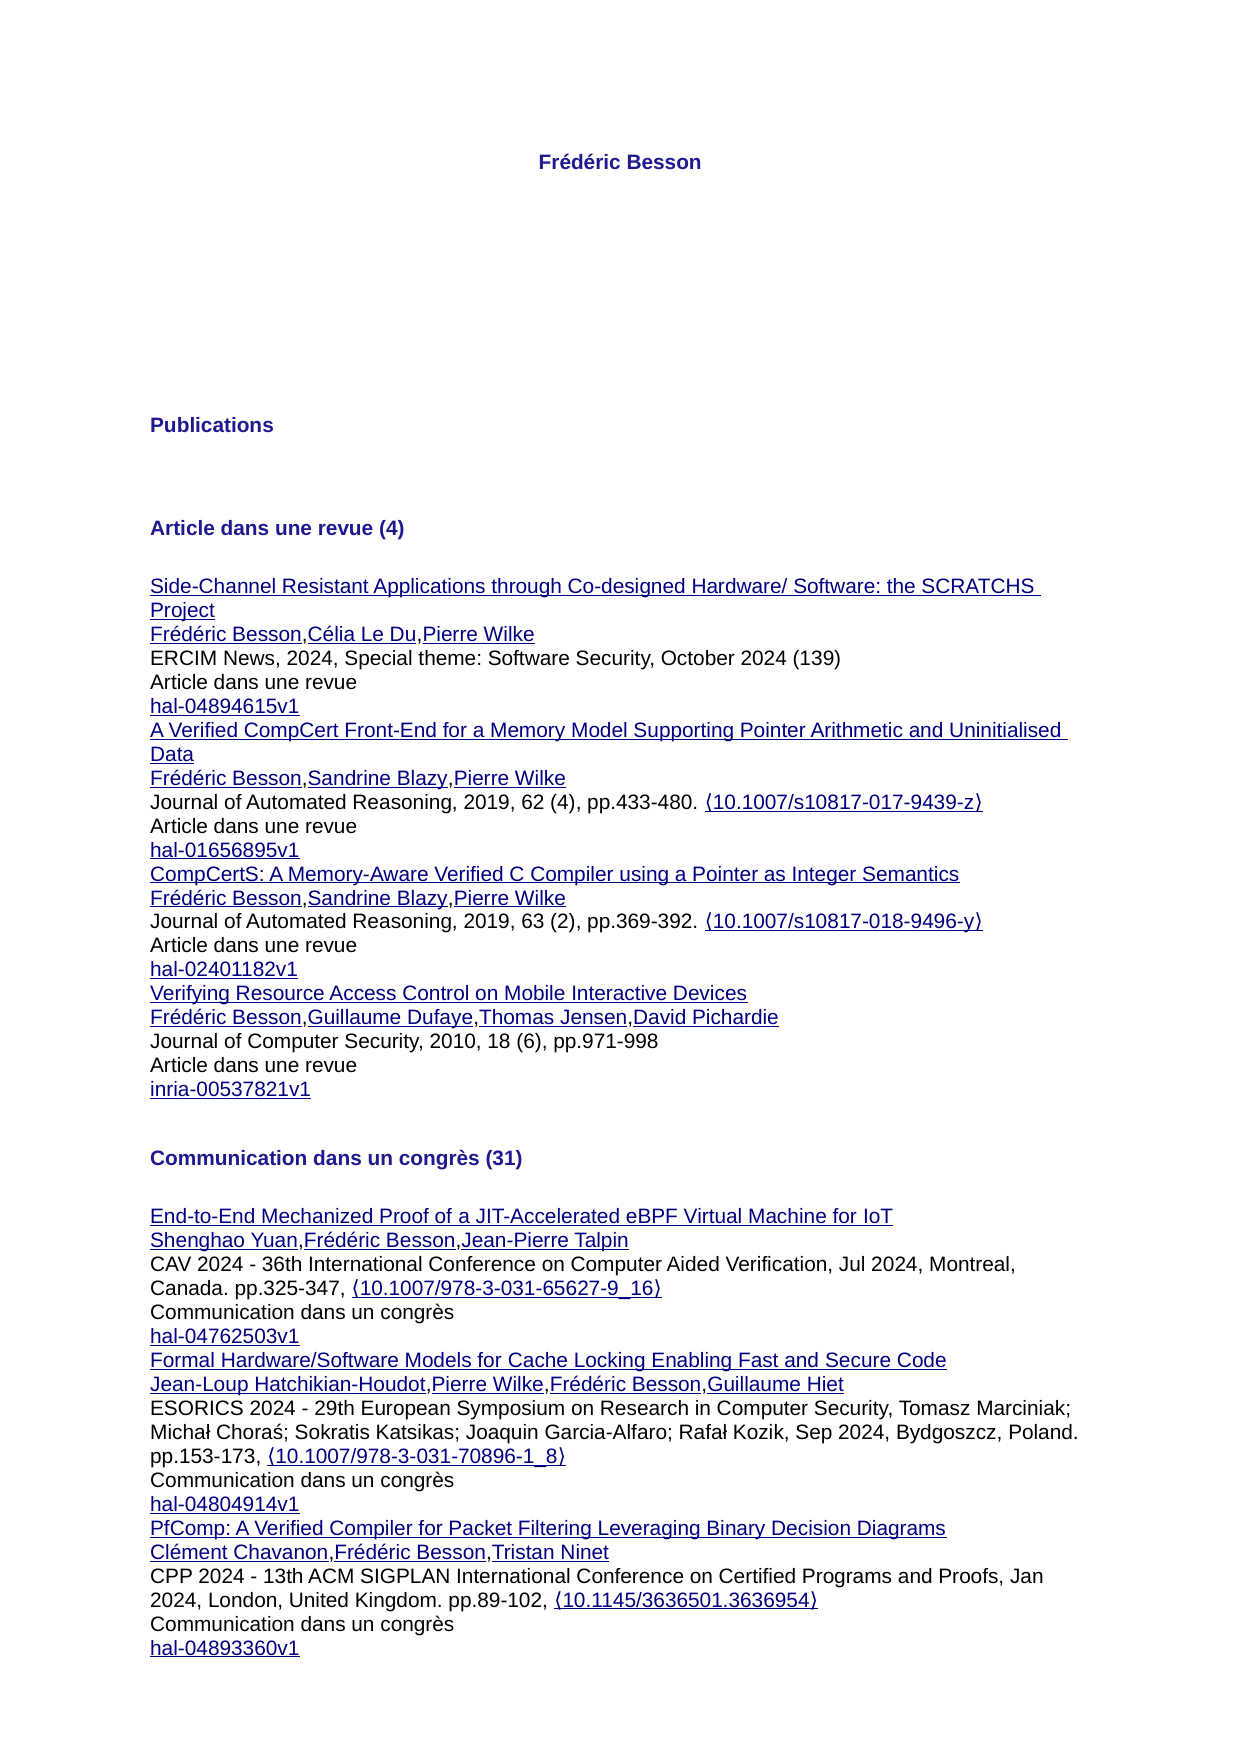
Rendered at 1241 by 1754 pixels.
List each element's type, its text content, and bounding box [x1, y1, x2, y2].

subtitle Frédéric Besson [150, 150, 1090, 174]
table_header Side-Channel Resistant Applications through Co-designed Hardware/ Software: the SCRATCHS Project Frédéric Besson,Célia Le Du,Pierre Wilke ERCIM News, 2024, Special theme: Software Security, October 2024 (139) Article dans une revue hal-04894615v1 [150, 574, 1090, 718]
table_cell Formal Hardware/Software Models for Cache Locking Enabling Fast and Secure Code Jean-Loup Hatchikian-Houdot,Pierre Wilke,Frédéric Besson,Guillaume Hiet ESORICS 2024 - 29th European Symposium on Research in Computer Security, Tomasz Marciniak; Michał Choraś; Sokratis Katsikas; Joaquin Garcia-Alfaro; Rafał Kozik, Sep 2024, Bydgoszcz, Poland. pp.153-173, ⟨10.1007/978-3-031-70896-1_8⟩ Communication dans un congrès hal-04804914v1 [150, 1348, 1090, 1516]
subtitle Communication dans un congrès (31) [150, 1146, 1090, 1170]
table_cell A Verified CompCert Front-End for a Memory Model Supporting Pointer Arithmetic and Uninitialised Data Frédéric Besson,Sandrine Blazy,Pierre Wilke Journal of Automated Reasoning, 2019, 62 (4), pp.433-480. ⟨10.1007/s10817-017-9439-z⟩ Article dans une revue hal-01656895v1 [150, 718, 1090, 861]
subtitle Publications [150, 412, 1090, 436]
table_header End-to-End Mechanized Proof of a JIT-Accelerated eBPF Virtual Machine for IoT Shenghao Yuan,Frédéric Besson,Jean-Pierre Talpin CAV 2024 - 36th International Conference on Computer Aided Verification, Jul 2024, Montreal, Canada. pp.325-347, ⟨10.1007/978-3-031-65627-9_16⟩ Communication dans un congrès hal-04762503v1 [150, 1204, 1090, 1348]
table_cell PfComp: A Verified Compiler for Packet Filtering Leveraging Binary Decision Diagrams Clément Chavanon,Frédéric Besson,Tristan Ninet CPP 2024 - 13th ACM SIGPLAN International Conference on Certified Programs and Proofs, Jan 2024, London, United Kingdom. pp.89-102, ⟨10.1145/3636501.3636954⟩ Communication dans un congrès hal-04893360v1 [150, 1516, 1090, 1659]
subtitle Article dans une revue (4) [150, 516, 1090, 539]
table_cell Verifying Resource Access Control on Mobile Interactive Devices Frédéric Besson,Guillaume Dufaye,Thomas Jensen,David Pichardie Journal of Computer Security, 2010, 18 (6), pp.971-998 Article dans une revue inria-00537821v1 [150, 981, 1090, 1101]
table_cell CompCertS: A Memory-Aware Verified C Compiler using a Pointer as Integer Semantics Frédéric Besson,Sandrine Blazy,Pierre Wilke Journal of Automated Reasoning, 2019, 63 (2), pp.369-392. ⟨10.1007/s10817-018-9496-y⟩ Article dans une revue hal-02401182v1 [150, 861, 1090, 981]
